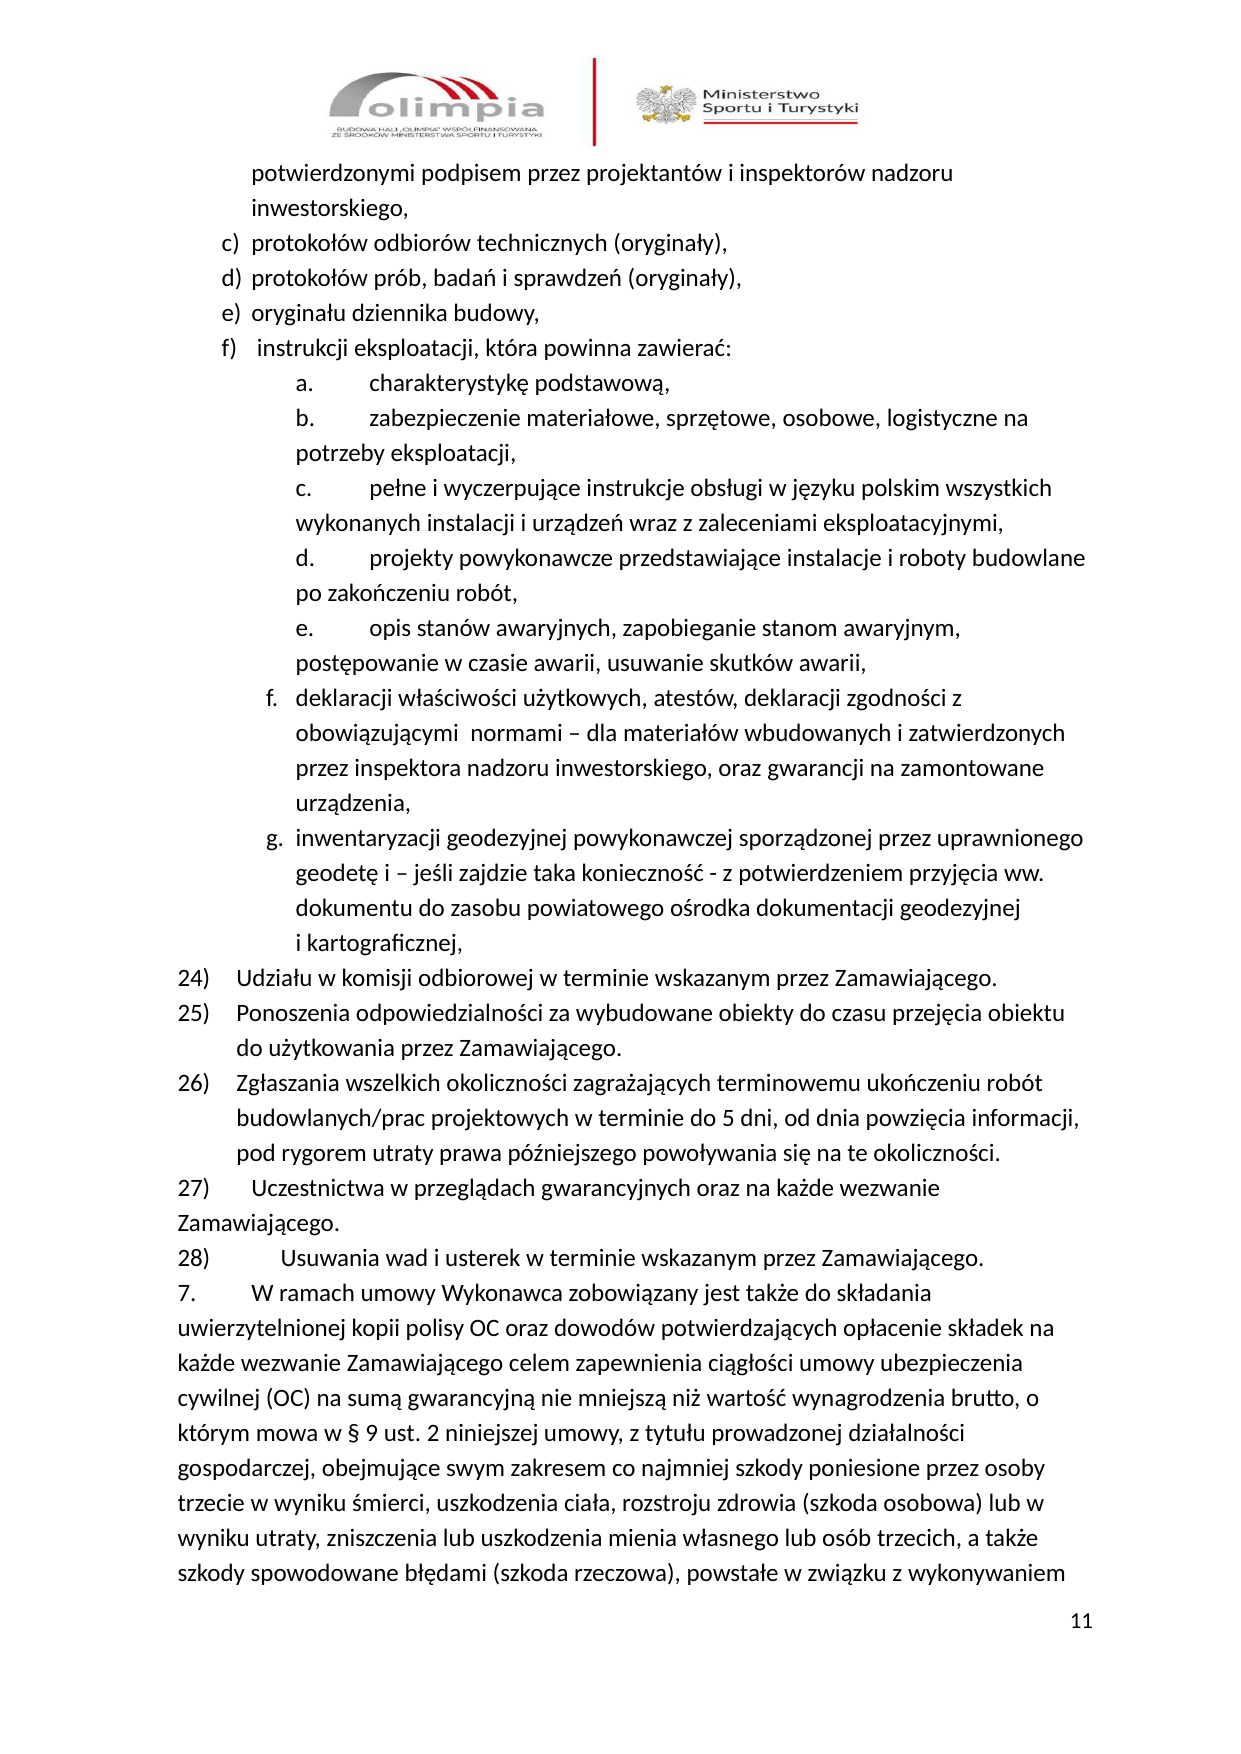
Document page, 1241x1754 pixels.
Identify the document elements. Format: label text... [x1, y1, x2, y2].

list Udziału w komisji odbiorowej w terminie wskazanym przez Zamawiającego. [177, 962, 1093, 992]
list instrukcji eksploatacji, która powinna zawierać: [221, 332, 1093, 362]
list zabezpieczenie materiałowe, sprzętowe, osobowe, logistyczne na potrzeby eksploatacji, [295, 402, 1093, 467]
list Zgłaszania wszelkich okoliczności zagrażających terminowemu ukończeniu robót budowlanych/prac projektowych w terminie do 5 dni, od dnia powzięcia informacji, pod rygorem utraty prawa późniejszego powoływania się na te okoliczności. [177, 1067, 1093, 1167]
list W ramach umowy Wykonawca zobowiązany jest także do składania uwierzytelnionej kopii polisy OC oraz dowodów potwierdzających opłacenie składek na każde wezwanie Zamawiającego celem zapewnienia ciągłości umowy ubezpieczenia cywilnej (OC) na sumą gwarancyjną nie mniejszą niż wartość wynagrodzenia brutto, o którym mowa w § 9 ust. 2 niniejszej umowy, z tytułu prowadzonej działalności gospodarczej, obejmujące swym zakresem co najmniej szkody poniesione przez osoby trzecie w wyniku śmierci, uszkodzenia ciała, rozstroju zdrowia (szkoda osobowa) lub w wyniku utraty, zniszczenia lub uszkodzenia mienia własnego lub osób trzecich, a także szkody spowodowane błędami (szkoda rzeczowa), powstałe w związku z wykonywaniem [177, 1277, 1093, 1587]
list Usuwania wad i usterek w terminie wskazanym przez Zamawiającego. [177, 1242, 1093, 1272]
list opis stanów awaryjnych, zapobieganie stanom awaryjnym, postępowanie w czasie awarii, usuwanie skutków awarii, [295, 612, 1093, 677]
list deklaracji właściwości użytkowych, atestów, deklaracji zgodności z obowiązującymi normami – dla materiałów wbudowanych i zatwierdzonych przez inspektora nadzoru inwestorskiego, oraz gwarancji na zamontowane urządzenia, [266, 682, 1093, 817]
list pełne i wyczerpujące instrukcje obsługi w języku polskim wszystkich wykonanych instalacji i urządzeń wraz z zaleceniami eksploatacyjnymi, [295, 472, 1093, 537]
list Uczestnictwa w przeglądach gwarancyjnych oraz na każde wezwanie Zamawiającego. [177, 1172, 1093, 1237]
list protokołów prób, badań i sprawdzeń (oryginały), [221, 262, 1093, 292]
list Ponoszenia odpowiedzialności za wybudowane obiekty do czasu przejęcia obiektu do użytkowania przez Zamawiającego. [177, 997, 1093, 1062]
list charakterystykę podstawową, [295, 367, 1093, 397]
list potwierdzonymi podpisem przez projektantów i inspektorów nadzoru inwestorskiego, [221, 157, 1093, 222]
list protokołów odbiorów technicznych (oryginały), [221, 227, 1093, 257]
list projekty powykonawcze przedstawiające instalacje i roboty budowlane po zakończeniu robót, [295, 542, 1093, 607]
list oryginału dziennika budowy, [221, 297, 1093, 327]
list inwentaryzacji geodezyjnej powykonawczej sporządzonej przez uprawnionego geodetę i – jeśli zajdzie taka konieczność - z potwierdzeniem przyjęcia ww. dokumentu do zasobu powiatowego ośrodka dokumentacji geodezyjnej i kartograficznej, [266, 822, 1093, 957]
